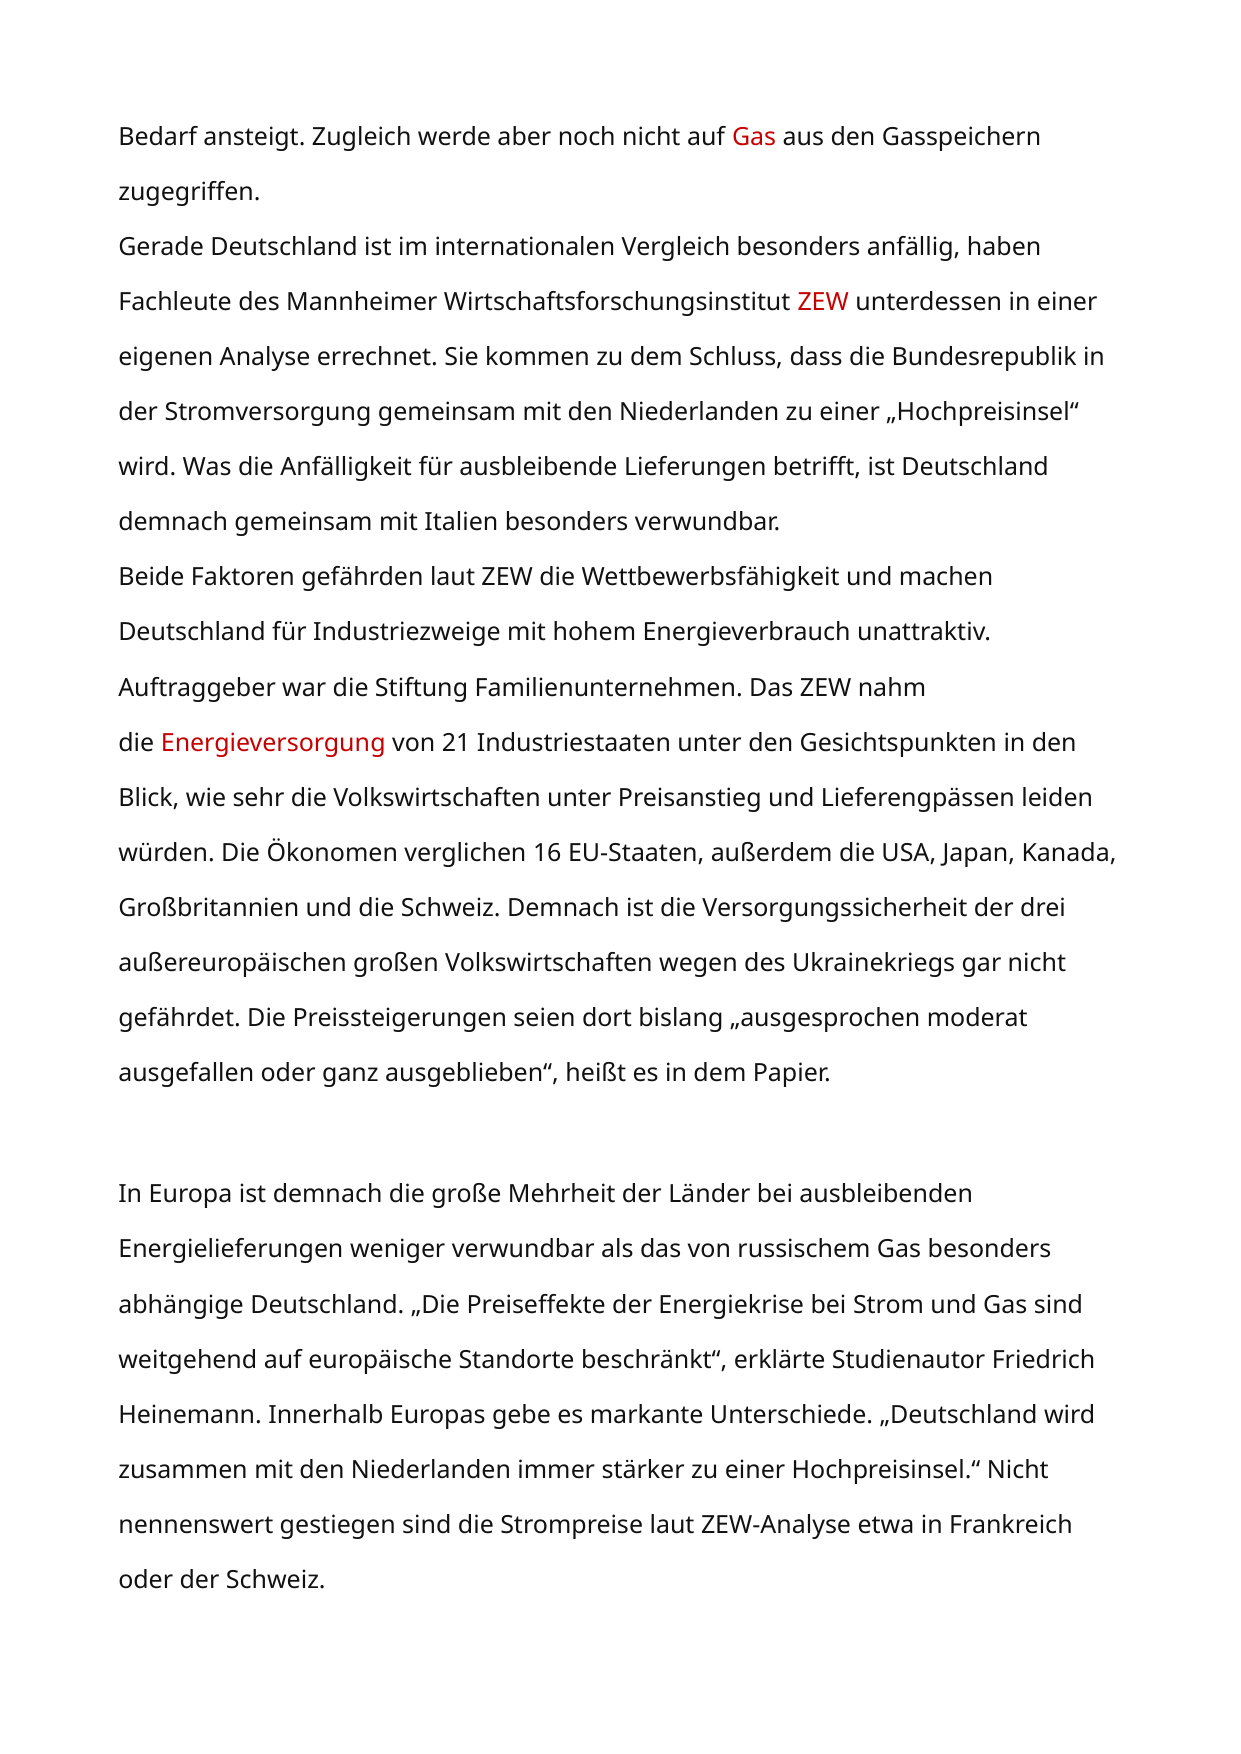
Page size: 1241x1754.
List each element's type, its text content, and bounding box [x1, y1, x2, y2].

text Bedarf ansteigt. Zugleich werde aber noch nicht auf Gas aus den Gasspeichern zugegriffen. [118, 118, 1122, 207]
text Gerade Deutschland ist im internationalen Vergleich besonders anfällig, haben Fachleute des Mannheimer Wirtschaftsforschungsinstitut ZEW unterdessen in einer eigenen Analyse errechnet. Sie kommen zu dem Schluss, dass die Bundesrepublik in der Stromversorgung gemeinsam mit den Niederlanden zu einer „Hochpreisinsel“ wird. Was die Anfälligkeit für ausbleibende Lieferungen betrifft, ist Deutschland demnach gemeinsam mit Italien besonders verwundbar. [118, 228, 1122, 538]
text Beide Faktoren gefährden laut ZEW die Wettbewerbsfähigkeit und machen Deutschland für Industriezweige mit hohem Energieverbrauch unattraktiv. Auftraggeber war die Stiftung Familienunternehmen. Das ZEW nahm die Energieversorgung von 21 Industriestaaten unter den Gesichtspunkten in den Blick, wie sehr die Volkswirtschaften unter Preisanstieg und Lieferengpässen leiden würden. Die Ökonomen verglichen 16 EU-Staaten, außerdem die USA, Japan, Kanada, Großbritannien und die Schweiz. Demnach ist die Versorgungssicherheit der drei außereuropäischen großen Volkswirtschaften wegen des Ukrainekriegs gar nicht gefährdet. Die Preissteigerungen seien dort bislang „ausgesprochen moderat ausgefallen oder ganz ausgeblieben“, heißt es in dem Papier. [118, 559, 1122, 1089]
text In Europa ist demnach die große Mehrheit der Länder bei ausbleibenden Energielieferungen weniger verwundbar als das von russischem Gas besonders abhängige Deutschland. „Die Preiseffekte der Energiekrise bei Strom und Gas sind weitgehend auf europäische Standorte beschränkt“, erklärte Studienautor Friedrich Heinemann. Innerhalb Europas gebe es markante Unterschiede. „Deutschland wird zusammen mit den Niederlanden immer stärker zu einer Hochpreisinsel.“ Nicht nennenswert gestiegen sind die Strompreise laut ZEW-Analyse etwa in Frankreich oder der Schweiz. [118, 1176, 1122, 1596]
